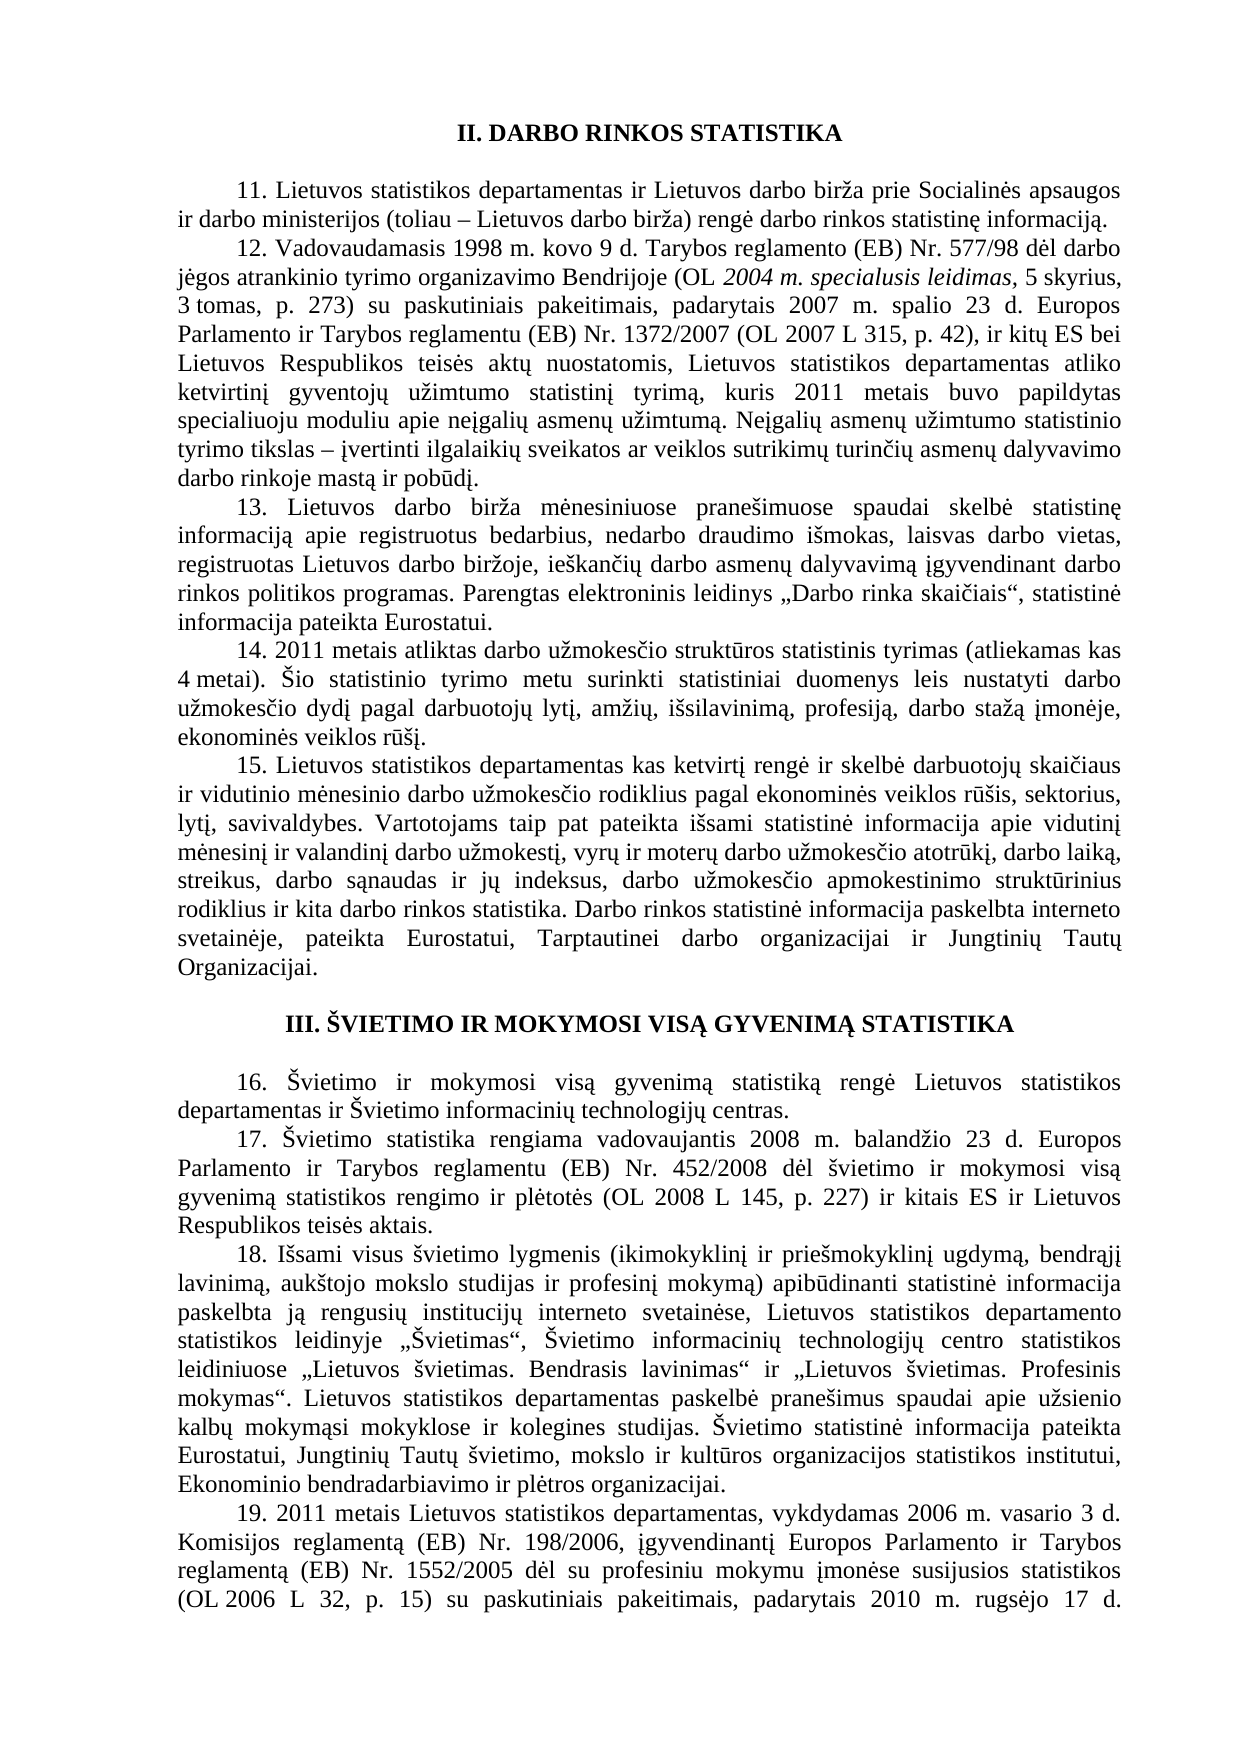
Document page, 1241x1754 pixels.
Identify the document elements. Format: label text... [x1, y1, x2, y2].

text 13. Lietuvos darbo birža mėnesiniuose pranešimuose spaudai skelbė statistinę informaciją apie registruotus bedarbius, nedarbo draudimo išmokas, laisvas darbo vietas, registruotas Lietuvos darbo biržoje, ieškančių darbo asmenų dalyvavimą įgyvendinant darbo rinkos politikos programas. Parengtas elektroninis leidinys „Darbo rinka skaičiais“, statistinė informacija pateikta Eurostatui. [177, 492, 1122, 636]
text 12. Vadovaudamasis 1998 m. kovo 9 d. Tarybos reglamento (EB) Nr. 577/98 dėl darbo jėgos atrankinio tyrimo organizavimo Bendrijoje (OL 2004 m. specialusis leidimas, 5 skyrius, 3 tomas, p. 273) su paskutiniais pakeitimais, padarytais 2007 m. spalio 23 d. Europos Parlamento ir Tarybos reglamentu (EB) Nr. 1372/2007 (OL 2007 L 315, p. 42), ir kitų ES bei Lietuvos Respublikos teisės aktų nuostatomis, Lietuvos statistikos departamentas atliko ketvirtinį gyventojų užimtumo statistinį tyrimą, kuris 2011 metais buvo papildytas specialiuoju moduliu apie neįgalių asmenų užimtumą. Neįgalių asmenų užimtumo statistinio tyrimo tikslas – įvertinti ilgalaikių sveikatos ar veiklos sutrikimų turinčių asmenų dalyvavimo darbo rinkoje mastą ir pobūdį. [177, 233, 1122, 492]
text II. DARBO RINKOS STATISTIKA [177, 118, 1122, 147]
text 18. Išsami visus švietimo lygmenis (ikimokyklinį ir priešmokyklinį ugdymą, bendrąjį lavinimą, aukštojo mokslo studijas ir profesinį mokymą) apibūdinanti statistinė informacija paskelbta ją rengusių institucijų interneto svetainėse, Lietuvos statistikos departamento statistikos leidinyje „Švietimas“, Švietimo informacinių technologijų centro statistikos leidiniuose „Lietuvos švietimas. Bendrasis lavinimas“ ir „Lietuvos švietimas. Profesinis mokymas“. Lietuvos statistikos departamentas paskelbė pranešimus spaudai apie užsienio kalbų mokymąsi mokyklose ir kolegines studijas. Švietimo statistinė informacija pateikta Eurostatui, Jungtinių Tautų švietimo, mokslo ir kultūros organizacijos statistikos institutui, Ekonominio bendradarbiavimo ir plėtros organizacijai. [177, 1239, 1122, 1498]
text 11. Lietuvos statistikos departamentas ir Lietuvos darbo birža prie Socialinės apsaugos ir darbo ministerijos (toliau – Lietuvos darbo birža) rengė darbo rinkos statistinę informaciją. [177, 176, 1122, 233]
text 15. Lietuvos statistikos departamentas kas ketvirtį rengė ir skelbė darbuotojų skaičiaus ir vidutinio mėnesinio darbo užmokesčio rodiklius pagal ekonominės veiklos rūšis, sektorius, lytį, savivaldybes. Vartotojams taip pat pateikta išsami statistinė informacija apie vidutinį mėnesinį ir valandinį darbo užmokestį, vyrų ir moterų darbo užmokesčio atotrūkį, darbo laiką, streikus, darbo sąnaudas ir jų indeksus, darbo užmokesčio apmokestinimo struktūrinius rodiklius ir kita darbo rinkos statistika. Darbo rinkos statistinė informacija paskelbta interneto svetainėje, pateikta Eurostatui, Tarptautinei darbo organizacijai ir Jungtinių Tautų Organizacijai. [177, 751, 1122, 981]
text III. ŠVIETIMO IR MOKYMOSI VISĄ GYVENIMĄ STATISTIKA [177, 1009, 1122, 1038]
text 16. Švietimo ir mokymosi visą gyvenimą statistiką rengė Lietuvos statistikos departamentas ir Švietimo informacinių technologijų centras. [177, 1067, 1122, 1124]
text 19. 2011 metais Lietuvos statistikos departamentas, vykdydamas 2006 m. vasario 3 d. Komisijos reglamentą (EB) Nr. 198/2006, įgyvendinantį Europos Parlamento ir Tarybos reglamentą (EB) Nr. 1552/2005 dėl su profesiniu mokymu įmonėse susijusios statistikos (OL 2006 L 32, p. 15) su paskutiniais pakeitimais, padarytais 2010 m. rugsėjo 17 d. [177, 1498, 1122, 1613]
text 14. 2011 metais atliktas darbo užmokesčio struktūros statistinis tyrimas (atliekamas kas 4 metai). Šio statistinio tyrimo metu surinkti statistiniai duomenys leis nustatyti darbo užmokesčio dydį pagal darbuotojų lytį, amžių, išsilavinimą, profesiją, darbo stažą įmonėje, ekonominės veiklos rūšį. [177, 636, 1122, 751]
text 17. Švietimo statistika rengiama vadovaujantis 2008 m. balandžio 23 d. Europos Parlamento ir Tarybos reglamentu (EB) Nr. 452/2008 dėl švietimo ir mokymosi visą gyvenimą statistikos rengimo ir plėtotės (OL 2008 L 145, p. 227) ir kitais ES ir Lietuvos Respublikos teisės aktais. [177, 1124, 1122, 1239]
